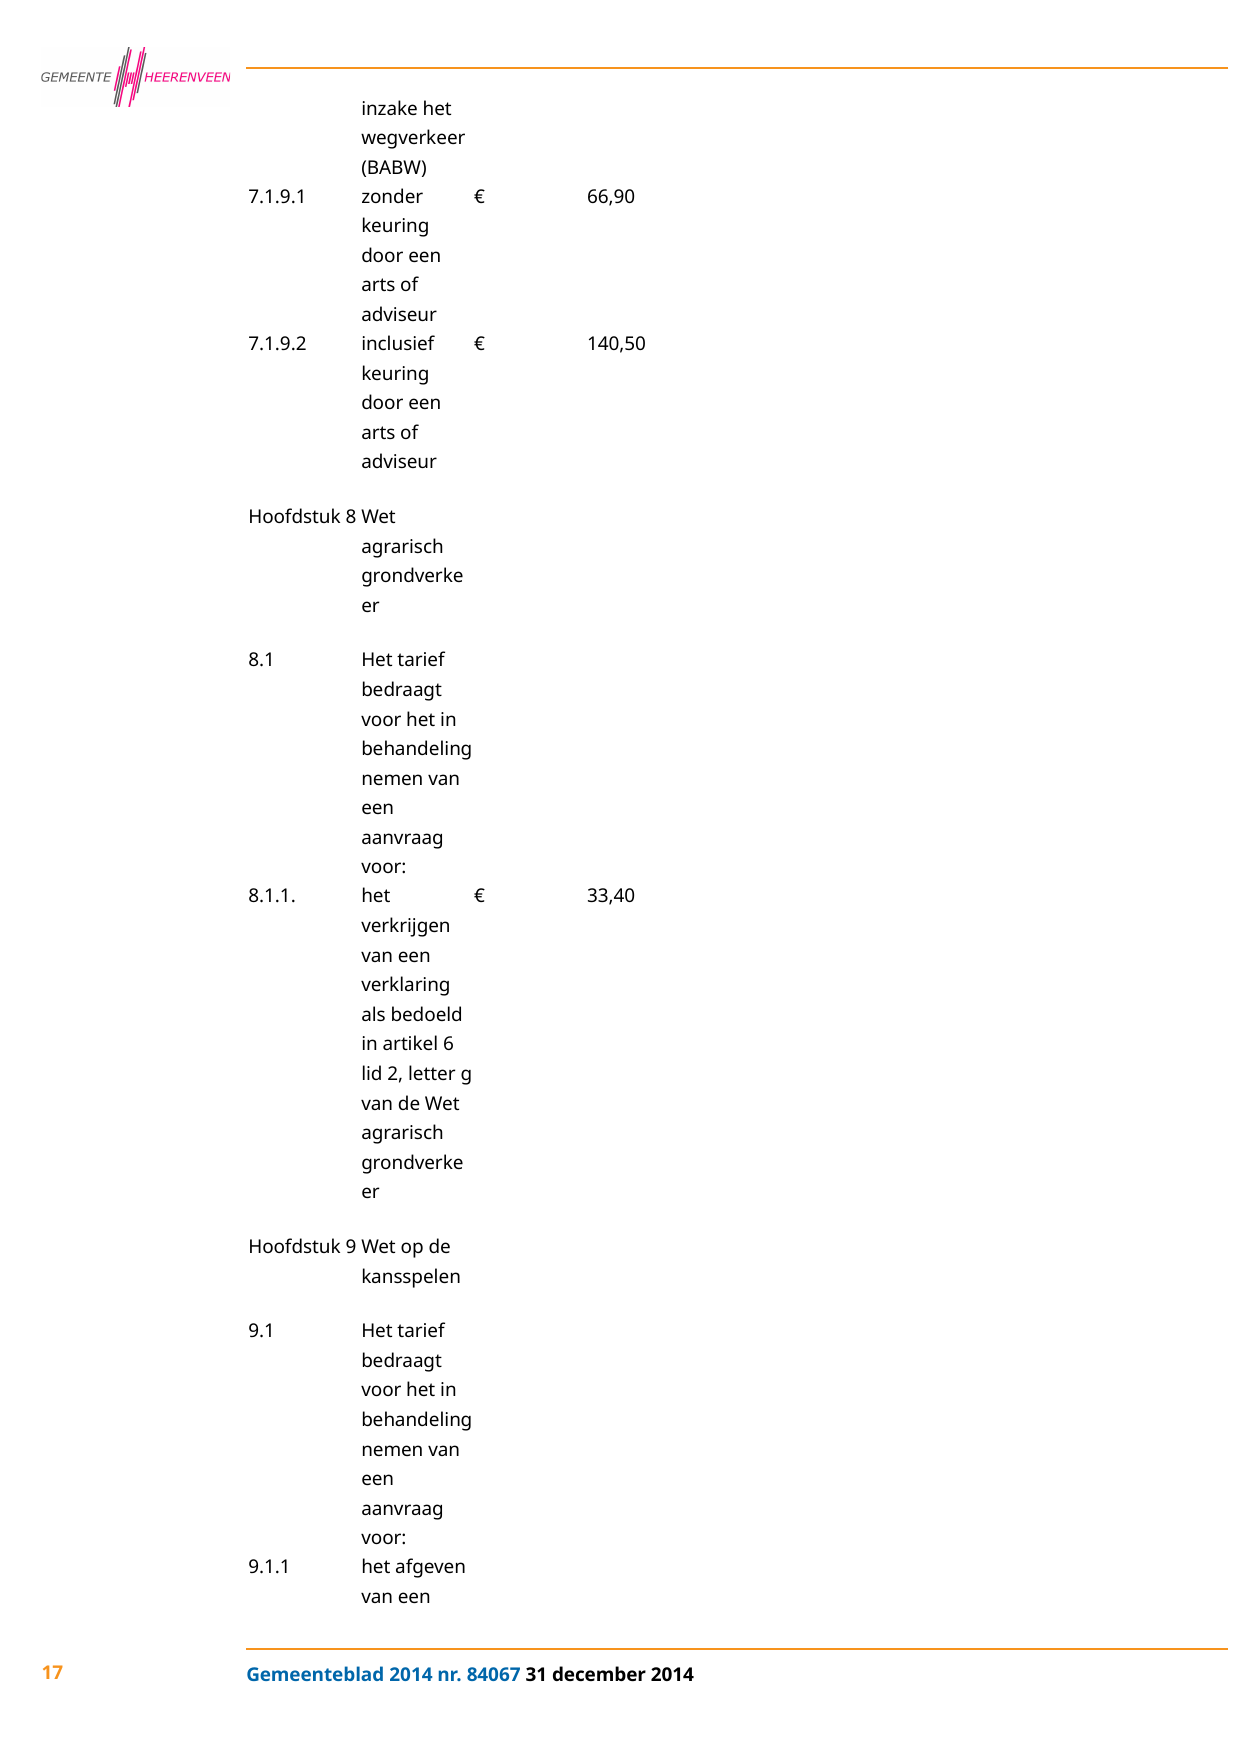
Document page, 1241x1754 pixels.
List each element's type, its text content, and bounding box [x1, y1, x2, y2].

table_cell [474, 1233, 587, 1292]
picture [41, 47, 231, 107]
table_cell [587, 95, 700, 183]
table_cell € [474, 183, 587, 330]
table_cell [587, 1292, 700, 1317]
table_cell het afgeven van een [361, 1554, 474, 1609]
table_cell [587, 1208, 700, 1233]
table_cell [587, 1318, 700, 1553]
table_cell [587, 1554, 700, 1609]
table_cell 66,90 [587, 183, 700, 330]
table_cell [587, 478, 700, 503]
table_cell [361, 1292, 474, 1317]
table_cell 9.1.1 [248, 1554, 361, 1609]
table_cell 8.1 [248, 647, 361, 883]
table_cell [587, 1233, 700, 1292]
table_cell [248, 95, 361, 183]
table_cell [474, 1208, 587, 1233]
table_cell [474, 503, 587, 621]
table_cell Het tarief bedraagt voor het in behandeling nemen van een aanvraag voor: [361, 647, 474, 883]
table_cell [474, 647, 587, 883]
table_cell Hoofdstuk 9 [248, 1233, 361, 1292]
table_cell [248, 621, 361, 647]
table_cell Het tarief bedraagt voor het in behandeling nemen van een aanvraag voor: [361, 1318, 474, 1553]
table_cell [248, 478, 361, 503]
table_cell 8.1.1. [248, 883, 361, 1207]
table_cell [474, 1318, 587, 1553]
table_cell [361, 621, 474, 647]
table_cell [248, 1292, 361, 1317]
table_cell 7.1.9.1 [248, 183, 361, 330]
table_cell het verkrijgen van een verklaring als bedoeld in artikel 6 lid 2, letter g van de Wet agrarisch grondverkeer [361, 883, 474, 1207]
table_cell zonder keuring door een arts of adviseur [361, 183, 474, 330]
table_cell € [474, 883, 587, 1207]
table_cell [474, 478, 587, 503]
table_cell Hoofdstuk 8 [248, 503, 361, 621]
table_cell Wet agrarisch grondverkeer [361, 503, 474, 621]
table_cell 9.1 [248, 1318, 361, 1553]
table_cell [587, 647, 700, 883]
table_cell Wet op de kansspelen [361, 1233, 474, 1292]
table_cell [361, 478, 474, 503]
table_cell [474, 621, 587, 647]
table_cell [361, 1208, 474, 1233]
table_cell inzake het wegverkeer (BABW) [361, 95, 474, 183]
table_cell [587, 621, 700, 647]
table_cell [474, 1554, 587, 1609]
table_cell 33,40 [587, 883, 700, 1207]
table_cell [474, 1292, 587, 1317]
table_cell [474, 95, 587, 183]
table_cell [248, 1208, 361, 1233]
table_cell 140,50 [587, 330, 700, 477]
table_cell 7.1.9.2 [248, 330, 361, 477]
table_cell [587, 503, 700, 621]
table_cell inclusief keuring door een arts of adviseur [361, 330, 474, 477]
table_cell € [474, 330, 587, 477]
